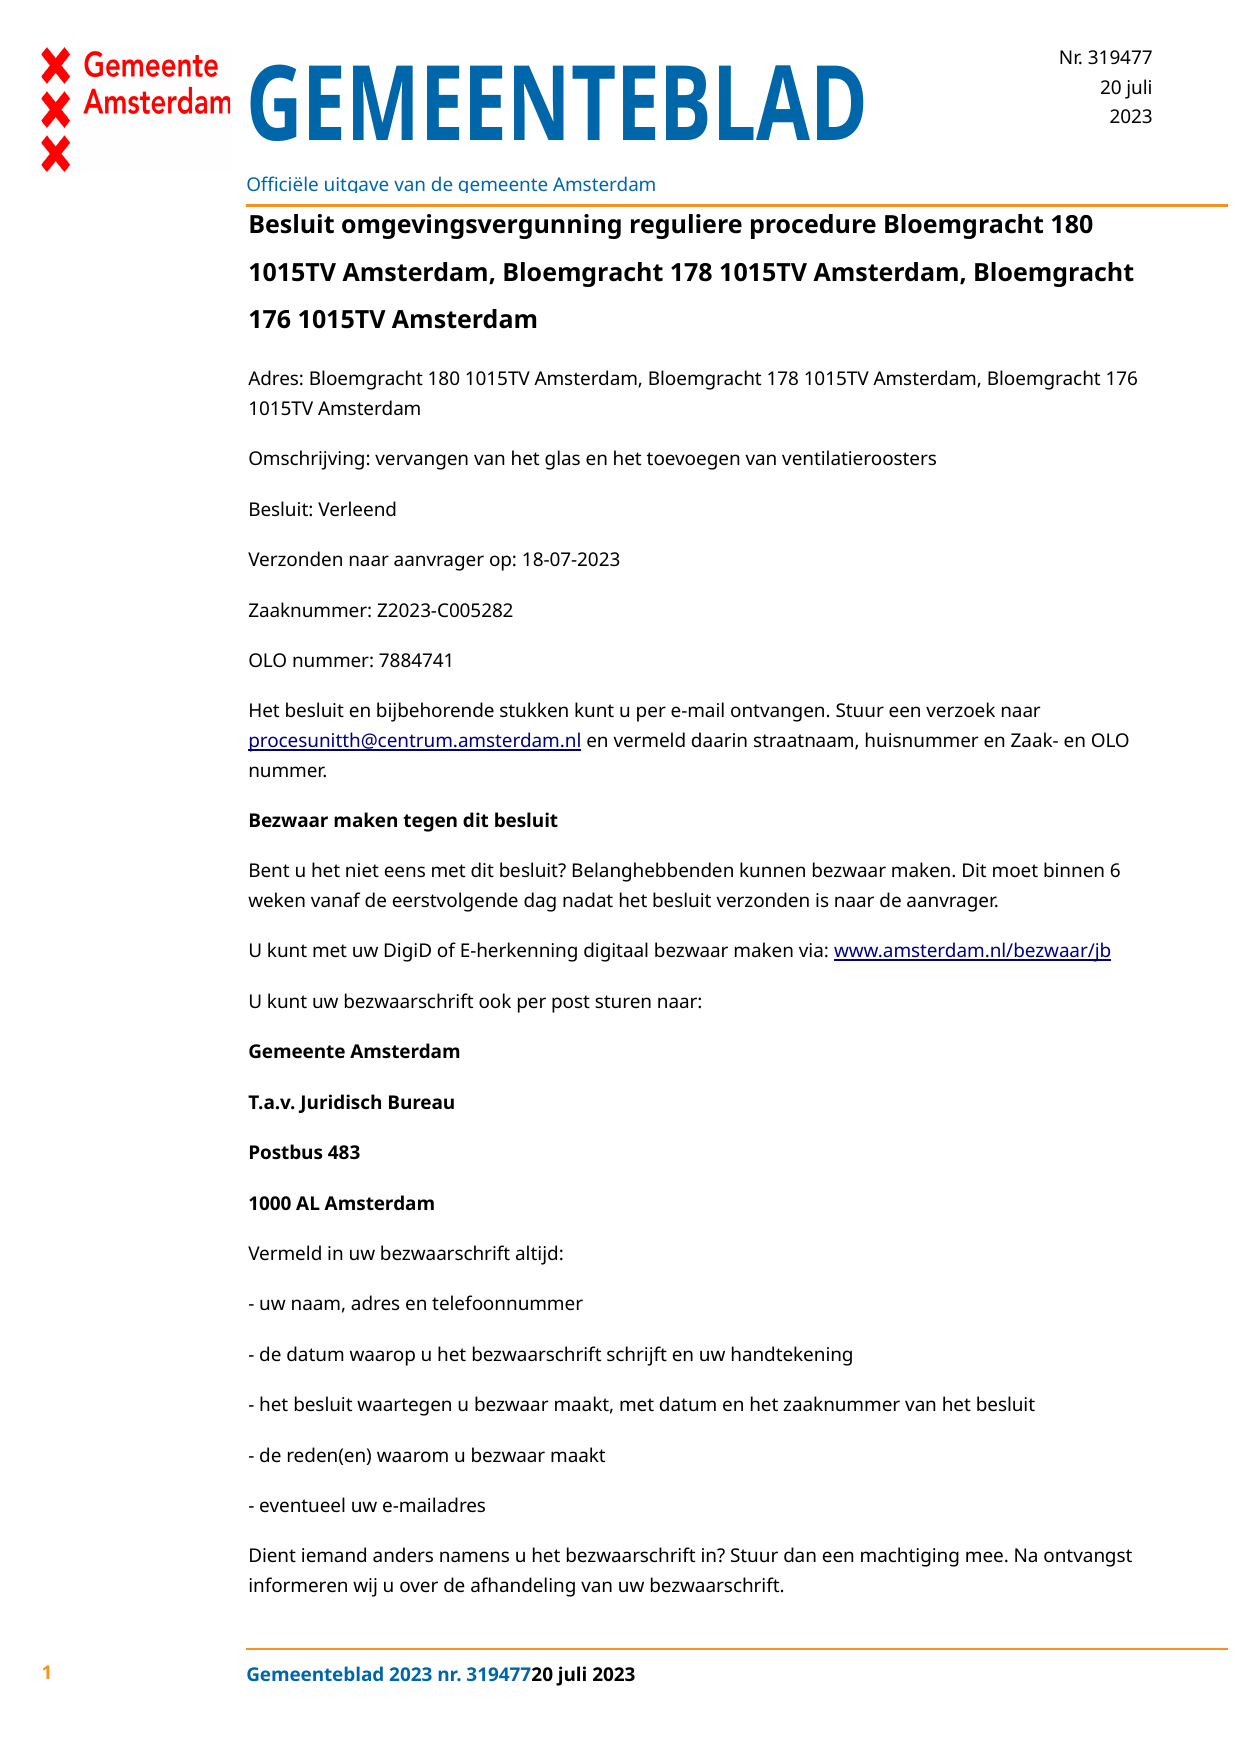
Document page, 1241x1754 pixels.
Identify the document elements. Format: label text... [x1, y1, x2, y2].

text Besluit: Verleend [248, 496, 1152, 522]
text - het besluit waartegen u bezwaar maakt, met datum en het zaaknummer van het besluit [248, 1391, 1152, 1417]
text - de datum waarop u het bezwaarschrift schrijft en uw handtekening [248, 1341, 1152, 1367]
text Bent u het niet eens met dit besluit? Belanghebbenden kunnen bezwaar maken. Dit moet binnen 6 weken vanaf de eerstvolgende dag nadat het besluit verzonden is naar de aanvrager. [248, 858, 1152, 913]
text - de reden(en) waarom u bezwaar maakt [248, 1442, 1152, 1467]
text Postbus 483 [248, 1139, 1152, 1165]
text Gemeente Amsterdam [248, 1038, 1152, 1064]
text Omschrijving: vervangen van het glas en het toevoegen van ventilatieroosters [248, 446, 1152, 471]
text U kunt met uw DigiD of E-herkenning digitaal bezwaar maken via: www.amsterdam.nl/bezwaar/jb [248, 938, 1152, 963]
picture [41, 47, 231, 172]
text U kunt uw bezwaarschrift ook per post sturen naar: [248, 988, 1152, 1014]
text Vermeld in uw bezwaarschrift altijd: [248, 1240, 1152, 1266]
text - uw naam, adres en telefoonnummer [248, 1291, 1152, 1316]
text OLO nummer: 7884741 [248, 647, 1152, 673]
text Besluit omgevingsvergunning reguliere procedure Bloemgracht 180 1015TV Amsterdam, Bloemgracht 178 1015TV Amsterdam, Bloemgracht 176 1015TV Amsterdam [248, 207, 1152, 336]
text Dient iemand anders namens u het bezwaarschrift in? Stuur dan een machtiging mee. Na ontvangst informeren wij u over de afhandeling van uw bezwaarschrift. [248, 1543, 1152, 1598]
text Zaaknummer: Z2023-C005282 [248, 597, 1152, 622]
text Het besluit en bijbehorende stukken kunt u per e-mail ontvangen. Stuur een verzoek naar procesunitth@centrum.amsterdam.nl en vermeld daarin straatnaam, huisnummer en Zaak- en OLO nummer. [248, 698, 1152, 782]
text 1000 AL Amsterdam [248, 1190, 1152, 1215]
text Bezwaar maken tegen dit besluit [248, 807, 1152, 833]
text T.a.v. Juridisch Bureau [248, 1089, 1152, 1114]
text Verzonden naar aanvrager op: 18-07-2023 [248, 546, 1152, 572]
text - eventueel uw e-mailadres [248, 1492, 1152, 1518]
text Adres: Bloemgracht 180 1015TV Amsterdam, Bloemgracht 178 1015TV Amsterdam, Bloemgracht 176 1015TV Amsterdam [248, 366, 1152, 421]
